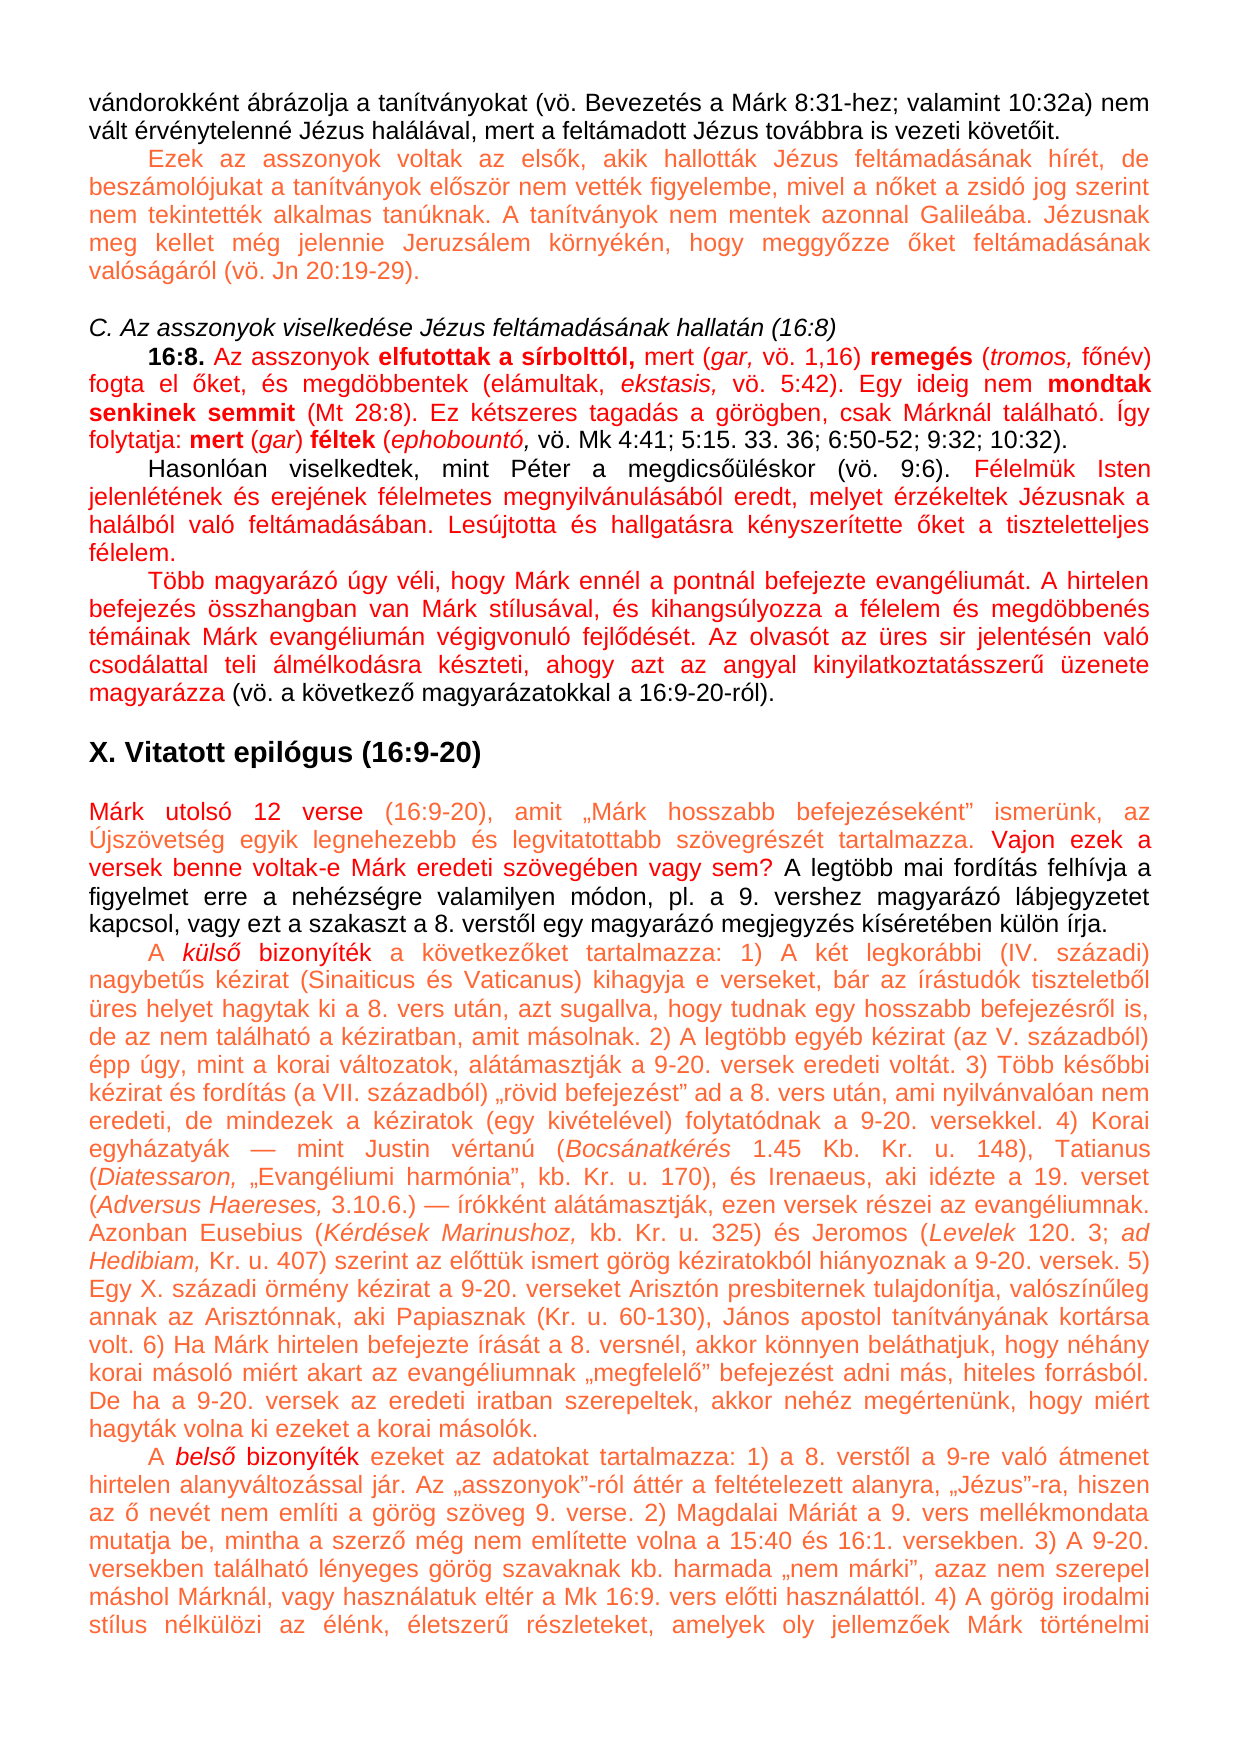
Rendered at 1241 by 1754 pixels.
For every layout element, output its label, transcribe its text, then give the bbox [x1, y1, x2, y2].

text X. Vitatott epilógus (16:9-20) [88, 736, 1152, 769]
text C. Az asszonyok viselkedése Jézus feltámadásának hallatán (16:8) [88, 314, 1152, 342]
text Több magyarázó úgy véli, hogy Márk ennél a pontnál befejezte evangéliumát. A hirtelen befejezés összhangban van Márk stílusával, és kihangsúlyozza a félelem és megdöbbenés témáinak Márk evangéliumán végigvonuló fejlődését. Az olvasót az üres sir jelentésén való csodálattal teli álmélkodásra készteti, ahogy azt az angyal kinyilatkoztatásszerű üzenete magyarázza (vö. a következő magyarázatokkal a 16:9-20-ról). [88, 566, 1152, 706]
text A külső bizonyíték a következőket tartalmazza: 1) A két legkorábbi (IV. századi) nagybetűs kézirat (Sinaiticus és Vaticanus) kihagyja e verseket, bár az írástudók tiszteletből üres helyet hagytak ki a 8. vers után, azt sugallva, hogy tudnak egy hosszabb befejezésről is, de az nem található a kéziratban, amit másolnak. 2) A legtöbb egyéb kézirat (az V. századból) épp úgy, mint a korai változatok, alátámasztják a 9-20. versek eredeti voltát. 3) Több későbbi kézirat és fordítás (a VII. századból) „rövid befejezést” ad a 8. vers után, ami nyilvánvalóan nem eredeti, de mindezek a kéziratok (egy kivételével) folytatódnak a 9-20. versekkel. 4) Korai egyházatyák — mint Justin vértanú (Bocsánatkérés 1.45 Kb. Kr. u. 148), Tatianus (Diatessaron, „Evangéliumi harmónia”, kb. Kr. u. 170), és Irenaeus, aki idézte a 19. verset (Adversus Haereses, 3.10.6.) — írókként alátámasztják, ezen versek részei az evangéliumnak. Azonban Eusebius (Kérdések Marinushoz, kb. Kr. u. 325) és Jeromos (Levelek 120. 3; ad Hedibiam, Kr. u. 407) szerint az előttük ismert görög kéziratokból hiányoznak a 9-20. versek. 5) Egy X. századi örmény kézirat a 9-20. verseket Arisztón presbiternek tulajdonítja, valószínűleg annak az Arisztónnak, aki Papiasznak (Kr. u. 60-130), János apostol tanítványának kortársa volt. 6) Ha Márk hirtelen befejezte írását a 8. versnél, akkor könnyen beláthatjuk, hogy néhány korai másoló miért akart az evangéliumnak „megfelelő” befejezést adni más, hiteles forrásból. De ha a 9-20. versek az eredeti iratban szerepeltek, akkor nehéz megértenünk, hogy miért hagyták volna ki ezeket a korai másolók. [88, 938, 1152, 1443]
text 16:8. Az asszonyok elfutottak a sírbolttól, mert (gar, vö. 1,16) remegés (tromos, főnév) fogta el őket, és megdöbbentek (elámultak, ekstasis, vö. 5:42). Egy ideig nem mondtak senkinek semmit (Mt 28:8). Ez kétszeres tagadás a görögben, csak Márknál található. Így folytatja: mert (gar) féltek (ephobountó, vö. Mk 4:41; 5:15. 33. 36; 6:50-52; 9:32; 10:32). [88, 342, 1152, 454]
text A belső bizonyíték ezeket az adatokat tartalmazza: 1) a 8. verstől a 9-re való átmenet hirtelen alanyváltozással jár. Az „asszonyok”-ról áttér a feltételezett alanyra, „Jézus”-ra, hiszen az ő nevét nem említi a görög szöveg 9. verse. 2) Magdalai Máriát a 9. vers mellékmondata mutatja be, mintha a szerző még nem említette volna a 15:40 és 16:1. versekben. 3) A 9-20. versekben található lényeges görög szavaknak kb. harmada „nem márki”, azaz nem szerepel máshol Márknál, vagy használatuk eltér a Mk 16:9. vers előtti használattól. 4) A görög irodalmi stílus nélkülözi az élénk, életszerű részleteket, amelyek oly jellemzőek Márk történelmi [88, 1443, 1152, 1639]
text Ezek az asszonyok voltak az elsők, akik hallották Jézus feltámadásának hírét, de beszámolójukat a tanítványok először nem vették figyelembe, mivel a nőket a zsidó jog szerint nem tekintették alkalmas tanúknak. A tanítványok nem mentek azonnal Galileába. Jézusnak meg kellet még jelennie Jeruzsálem környékén, hogy meggyőzze őket feltámadásának valóságáról (vö. Jn 20:19-29). [88, 144, 1152, 285]
text Márk utolsó 12 verse (16:9-20), amit „Márk hosszabb befejezéseként” ismerünk, az Újszövetség egyik legnehezebb és legvitatottabb szövegrészét tartalmazza. Vajon ezek a versek benne voltak‑e Márk eredeti szövegében vagy sem? A legtöbb mai fordítás felhívja a figyelmet erre a nehézségre valamilyen módon, pl. a 9. vershez magyarázó lábjegyzetet kapcsol, vagy ezt a szakaszt a 8. verstől egy magyarázó megjegyzés kíséretében külön írja. [88, 798, 1152, 938]
text vándorokként ábrázolja a tanítványokat (vö. Bevezetés a Márk 8:31-hez; valamint 10:32a) nem vált érvénytelenné Jézus halálával, mert a feltámadott Jézus továbbra is vezeti követőit. [88, 88, 1152, 144]
text Hasonlóan viselkedtek, mint Péter a megdicsőüléskor (vö. 9:6). Félelmük Isten jelenlétének és erejének félelmetes megnyilvánulásából eredt, melyet érzékeltek Jézusnak a halálból való feltámadásában. Lesújtotta és hallgatásra kényszerítette őket a tiszteletteljes félelem. [88, 454, 1152, 566]
